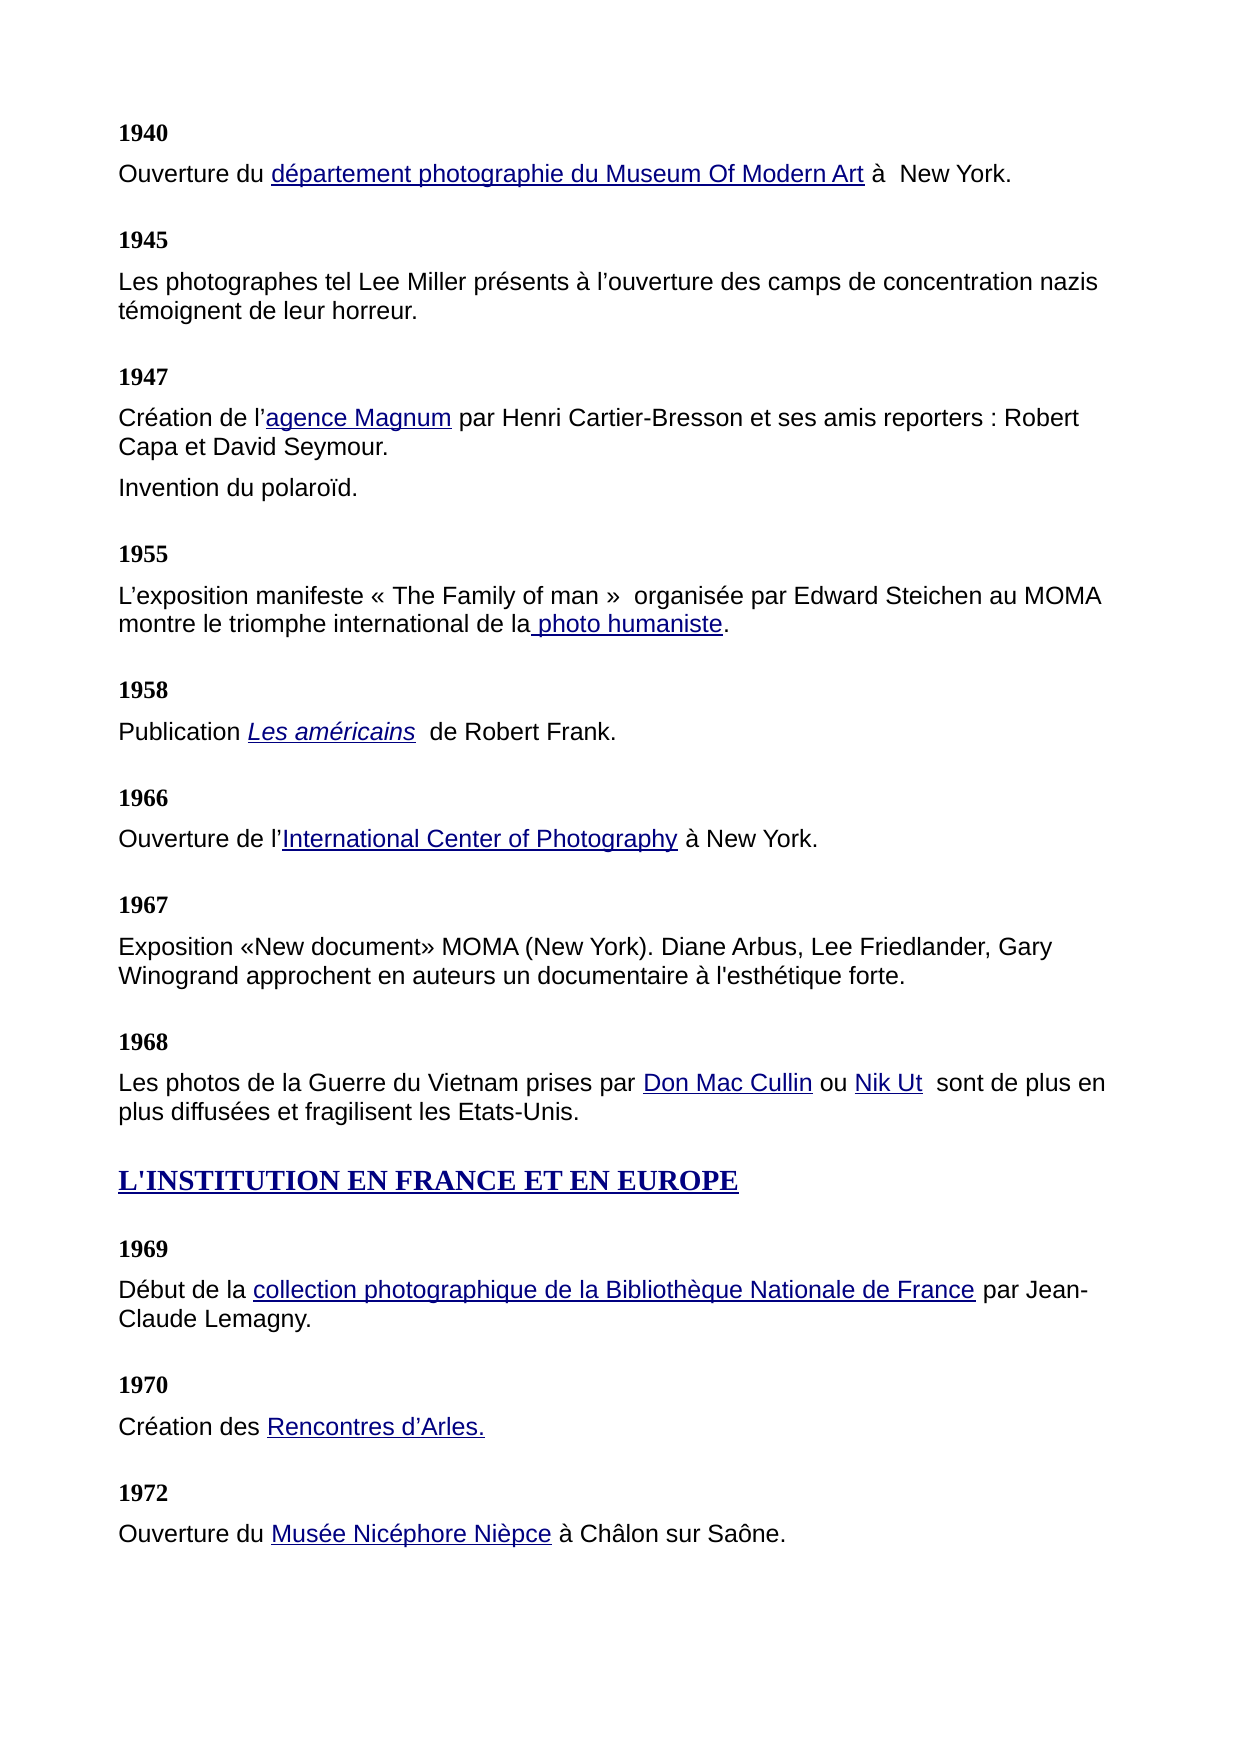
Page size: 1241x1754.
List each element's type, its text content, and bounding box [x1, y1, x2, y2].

text Ouverture de l’International Center of Photography à New York. [118, 824, 1122, 853]
subtitle 1970 [118, 1370, 1122, 1399]
text Les photographes tel Lee Miller présents à l’ouverture des camps de concentration nazis témoignent de leur horreur. [118, 267, 1122, 324]
subtitle L'INSTITUTION EN FRANCE ET EN EUROPE [118, 1163, 1122, 1197]
subtitle 1972 [118, 1478, 1122, 1507]
subtitle 1969 [118, 1234, 1122, 1263]
text Exposition «New document» MOMA (New York). Diane Arbus, Lee Friedlander, Gary Winogrand approchent en auteurs un documentaire à l'esthétique forte. [118, 932, 1122, 989]
text Création des Rencontres d’Arles. [118, 1412, 1122, 1440]
subtitle 1966 [118, 783, 1122, 812]
subtitle 1958 [118, 676, 1122, 704]
text Ouverture du Musée Nicéphore Nièpce à Châlon sur Saône. [118, 1519, 1122, 1548]
subtitle 1945 [118, 226, 1122, 254]
subtitle 1967 [118, 891, 1122, 919]
subtitle 1947 [118, 362, 1122, 391]
text Invention du polaroïd. [118, 473, 1122, 502]
text Création de l’agence Magnum par Henri Cartier-Bresson et ses amis reporters : Robert Capa et David Seymour. [118, 403, 1122, 461]
subtitle 1955 [118, 539, 1122, 568]
text Ouverture du département photographie du Museum Of Modern Art à New York. [118, 159, 1122, 188]
text Publication Les américains de Robert Frank. [118, 717, 1122, 746]
text Les photos de la Guerre du Vietnam prises par Don Mac Cullin ou Nik Ut sont de plus en plus diffusées et fragilisent les Etats-Unis. [118, 1068, 1122, 1126]
text Début de la collection photographique de la Bibliothèque Nationale de France par Jean-Claude Lemagny. [118, 1275, 1122, 1333]
text L’exposition manifeste « The Family of man » organisée par Edward Steichen au MOMA montre le triomphe international de la photo humaniste. [118, 581, 1122, 638]
subtitle 1968 [118, 1027, 1122, 1056]
subtitle 1940 [118, 118, 1122, 147]
